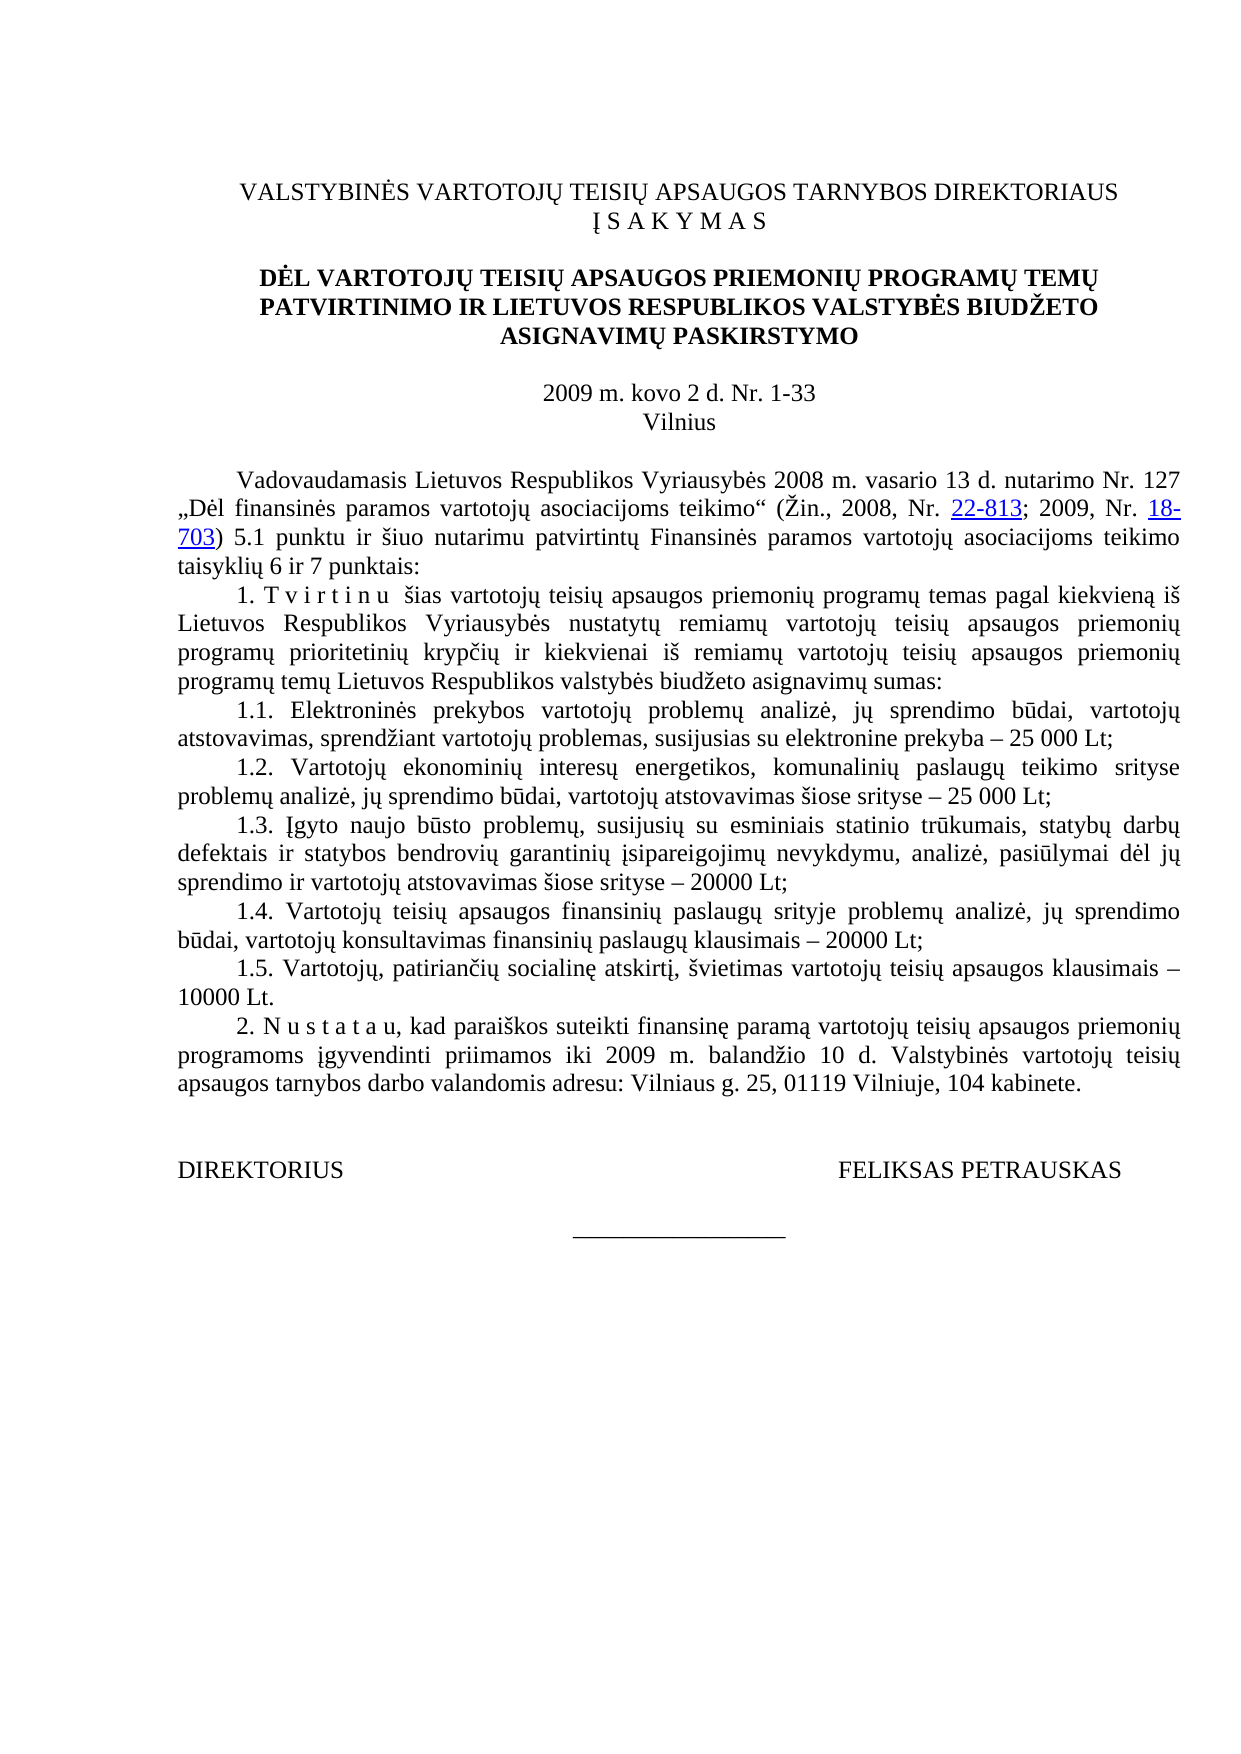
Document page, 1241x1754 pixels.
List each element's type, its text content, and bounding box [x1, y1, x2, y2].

text 1.2. Vartotojų ekonominių interesų energetikos, komunalinių paslaugų teikimo srityse problemų analizė, jų sprendimo būdai, vartotojų atstovavimas šiose srityse – 25 000 Lt; [177, 752, 1181, 810]
text DIREKTORIUS FELIKSAS PETRAUSKAS [177, 1155, 1181, 1183]
text 1.3. Įgyto naujo būsto problemų, susijusių su esminiais statinio trūkumais, statybų darbų defektais ir statybos bendrovių garantinių įsipareigojimų nevykdymu, analizė, pasiūlymai dėl jų sprendimo ir vartotojų atstovavimas šiose srityse – 20000 Lt; [177, 810, 1181, 896]
text VALSTYBINĖS VARTOTOJŲ TEISIŲ APSAUGOS TARNYBOS DIREKTORIAUS [177, 177, 1181, 206]
text 1.1. Elektroninės prekybos vartotojų problemų analizė, jų sprendimo būdai, vartotojų atstovavimas, sprendžiant vartotojų problemas, susijusias su elektronine prekyba – 25 000 Lt; [177, 695, 1181, 752]
text 2. Nustatau, kad paraiškos suteikti finansinę paramą vartotojų teisių apsaugos priemonių programoms įgyvendinti priimamos iki 2009 m. balandžio 10 d. Valstybinės vartotojų teisių apsaugos tarnybos darbo valandomis adresu: Vilniaus g. 25, 01119 Vilniuje, 104 kabinete. [177, 1011, 1181, 1097]
text 1.5. Vartotojų, patiriančių socialinę atskirtį, švietimas vartotojų teisių apsaugos klausimais – 10000 Lt. [177, 953, 1181, 1011]
text 1. Tvirtinu šias vartotojų teisių apsaugos priemonių programų temas pagal kiekvieną iš Lietuvos Respublikos Vyriausybės nustatytų remiamų vartotojų teisių apsaugos priemonių programų prioritetinių krypčių ir kiekvienai iš remiamų vartotojų teisių apsaugos priemonių programų temų Lietuvos Respublikos valstybės biudžeto asignavimų sumas: [177, 580, 1181, 695]
text DĖL VARTOTOJŲ TEISIŲ APSAUGOS PRIEMONIŲ PROGRAMŲ TEMŲ PATVIRTINIMO IR LIETUVOS RESPUBLIKOS VALSTYBĖS BIUDŽETO ASIGNAVIMŲ PASKIRSTYMO [177, 263, 1181, 350]
text Vadovaudamasis Lietuvos Respublikos Vyriausybės 2008 m. vasario 13 d. nutarimo Nr. 127 „Dėl finansinės paramos vartotojų asociacijoms teikimo“ (Žin., 2008, Nr. 22-813; 2009, Nr. 18-703) 5.1 punktu ir šiuo nutarimu patvirtintų Finansinės paramos vartotojų asociacijoms teikimo taisyklių 6 ir 7 punktais: [177, 465, 1181, 580]
text ĮSAKYMAS [177, 206, 1181, 235]
text 1.4. Vartotojų teisių apsaugos finansinių paslaugų srityje problemų analizė, jų sprendimo būdai, vartotojų konsultavimas finansinių paslaugų klausimais – 20000 Lt; [177, 896, 1181, 953]
text _________________ [177, 1212, 1181, 1241]
text Vilnius [177, 407, 1181, 436]
text 2009 m. kovo 2 d. Nr. 1-33 [177, 378, 1181, 407]
